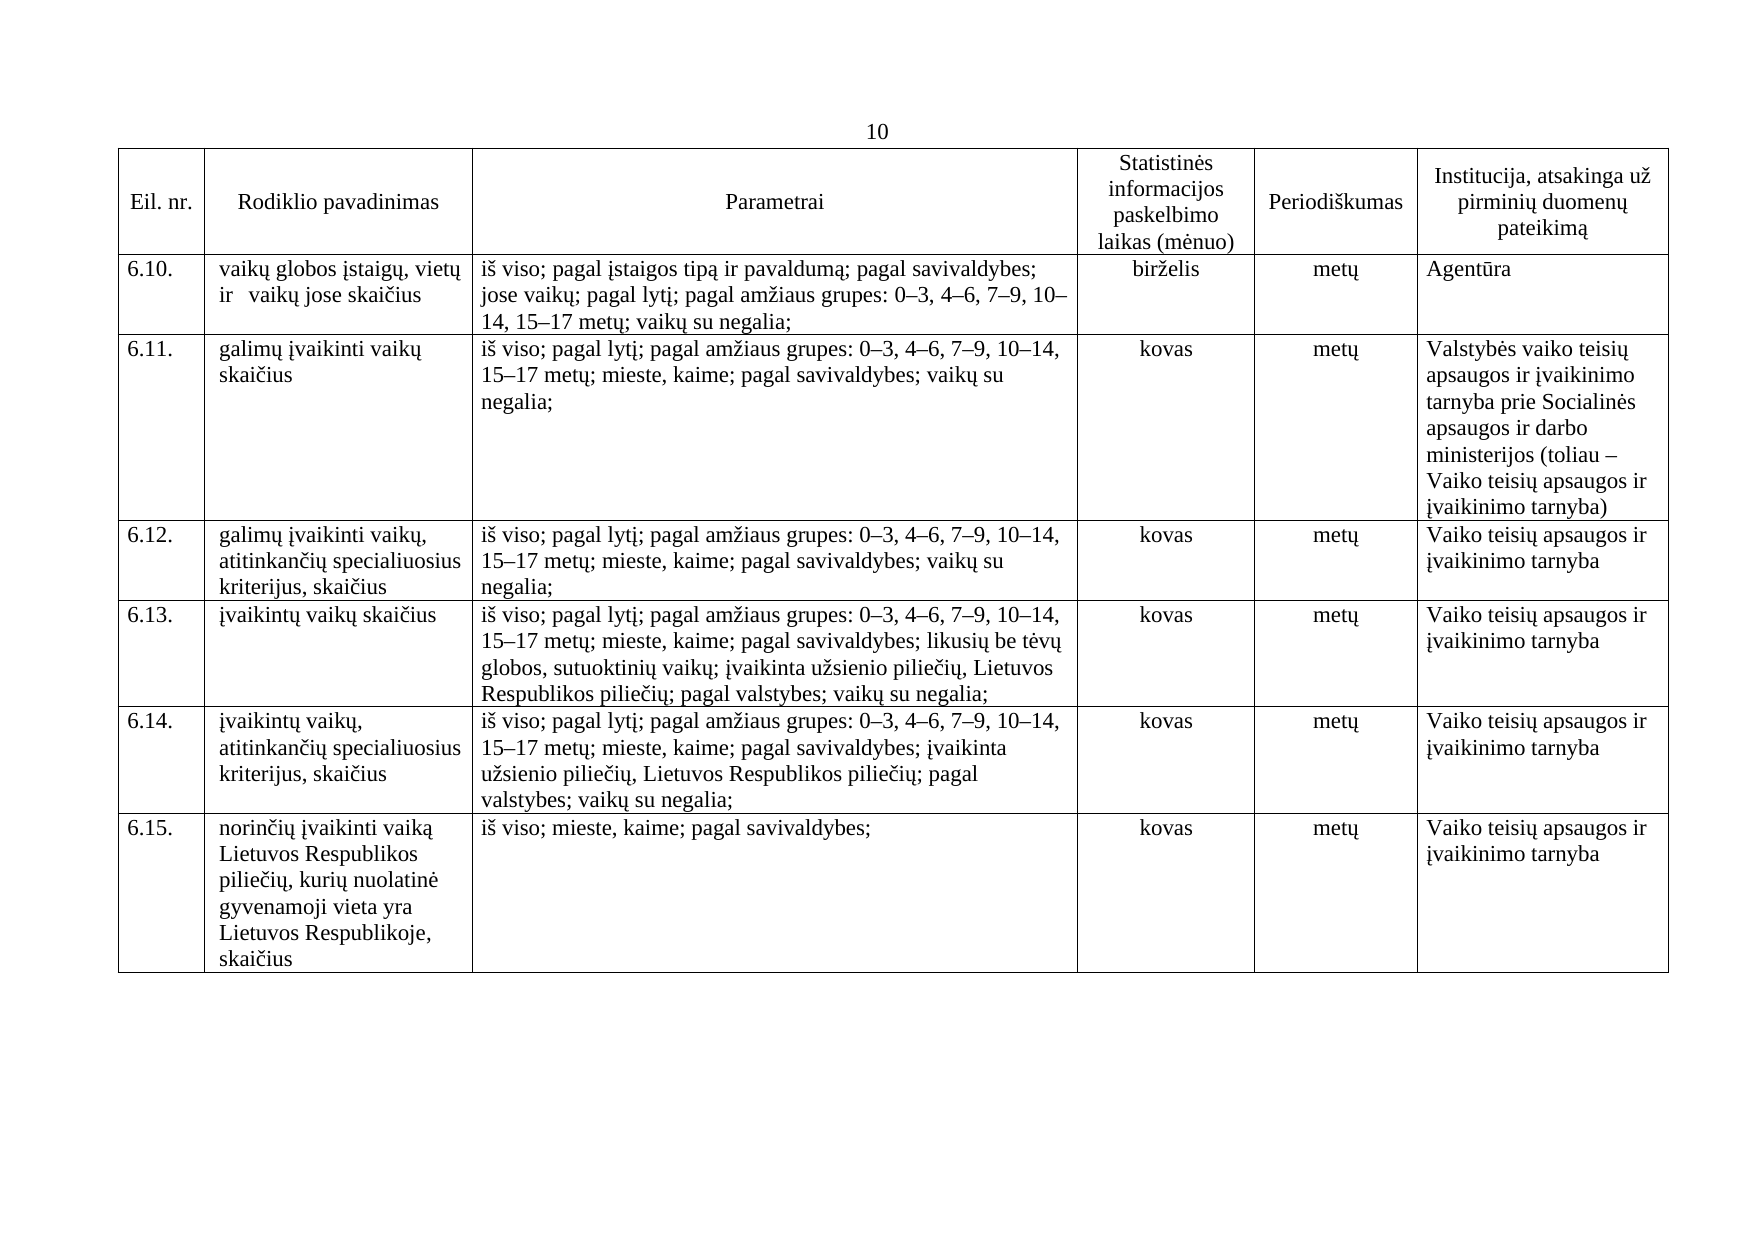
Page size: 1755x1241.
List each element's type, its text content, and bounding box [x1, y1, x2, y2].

table_cell 6.14. [119, 707, 204, 813]
table_cell Vaiko teisių apsaugos ir įvaikinimo tarnyba [1418, 521, 1668, 600]
table_cell metų [1255, 255, 1417, 334]
table_cell Vaiko teisių apsaugos ir įvaikinimo tarnyba [1418, 601, 1668, 706]
table_cell iš viso; pagal įstaigos tipą ir pavaldumą; pagal savivaldybes; jose vaikų; pagal lytį; pagal amžiaus grupes: 0–3, 4–6, 7–9, 10–14, 15–17 metų; vaikų su negalia; [473, 255, 1077, 334]
table_header Statistinės informacijos paskelbimo laikas (mėnuo) [1078, 149, 1254, 254]
table_cell metų [1255, 601, 1417, 706]
table_cell įvaikintų vaikų, atitinkančių specialiuosius kriterijus, skaičius [205, 707, 472, 813]
table_cell iš viso; pagal lytį; pagal amžiaus grupes: 0–3, 4–6, 7–9, 10–14, 15–17 metų; mieste, kaime; pagal savivaldybes; likusių be tėvų globos, sutuoktinių vaikų; įvaikinta užsienio piliečių, Lietuvos Respublikos piliečių; pagal valstybes; vaikų su negalia; [473, 601, 1077, 706]
table_cell iš viso; pagal lytį; pagal amžiaus grupes: 0–3, 4–6, 7–9, 10–14, 15–17 metų; mieste, kaime; pagal savivaldybes; vaikų su negalia; [473, 521, 1077, 600]
table_cell Agentūra [1418, 255, 1668, 334]
table_cell 6.12. [119, 521, 204, 600]
table_cell Vaiko teisių apsaugos ir įvaikinimo tarnyba [1418, 707, 1668, 813]
table_cell Vaiko teisių apsaugos ir įvaikinimo tarnyba [1418, 814, 1668, 972]
table_cell kovas [1078, 521, 1254, 600]
table_cell Valstybės vaiko teisių apsaugos ir įvaikinimo tarnyba prie Socialinės apsaugos ir darbo ministerijos (toliau – Vaiko teisių apsaugos ir įvaikinimo tarnyba) [1418, 335, 1668, 520]
table_cell metų [1255, 814, 1417, 972]
table_header Eil. nr. [119, 149, 204, 254]
table_cell 6.15. [119, 814, 204, 972]
table_cell galimų įvaikinti vaikų, atitinkančių specialiuosius kriterijus, skaičius [205, 521, 472, 600]
table_header Periodiškumas [1255, 149, 1417, 254]
table_cell metų [1255, 335, 1417, 520]
table_cell 6.13. [119, 601, 204, 706]
table_cell 6.10. [119, 255, 204, 334]
table_cell kovas [1078, 707, 1254, 813]
table_cell norinčių įvaikinti vaiką Lietuvos Respublikos piliečių, kurių nuolatinė gyvenamoji vieta yra Lietuvos Respublikoje, skaičius [205, 814, 472, 972]
table_cell įvaikintų vaikų skaičius [205, 601, 472, 706]
table_cell metų [1255, 707, 1417, 813]
table_cell galimų įvaikinti vaikų skaičius [205, 335, 472, 520]
table_cell metų [1255, 521, 1417, 600]
table_cell birželis [1078, 255, 1254, 334]
table_cell 6.11. [119, 335, 204, 520]
table_cell iš viso; mieste, kaime; pagal savivaldybes; [473, 814, 1077, 972]
table_cell kovas [1078, 814, 1254, 972]
table_cell vaikų globos įstaigų, vietų ir vaikų jose skaičius [205, 255, 472, 334]
table_cell iš viso; pagal lytį; pagal amžiaus grupes: 0–3, 4–6, 7–9, 10–14, 15–17 metų; mieste, kaime; pagal savivaldybes; vaikų su negalia; [473, 335, 1077, 520]
table_cell kovas [1078, 335, 1254, 520]
table_cell iš viso; pagal lytį; pagal amžiaus grupes: 0–3, 4–6, 7–9, 10–14, 15–17 metų; mieste, kaime; pagal savivaldybes; įvaikinta užsienio piliečių, Lietuvos Respublikos piliečių; pagal valstybes; vaikų su negalia; [473, 707, 1077, 813]
table_cell kovas [1078, 601, 1254, 706]
table_header Institucija, atsakinga už pirminių duomenų pateikimą [1418, 149, 1668, 254]
table_header Parametrai [473, 149, 1077, 254]
table_header Rodiklio pavadinimas [205, 149, 472, 254]
